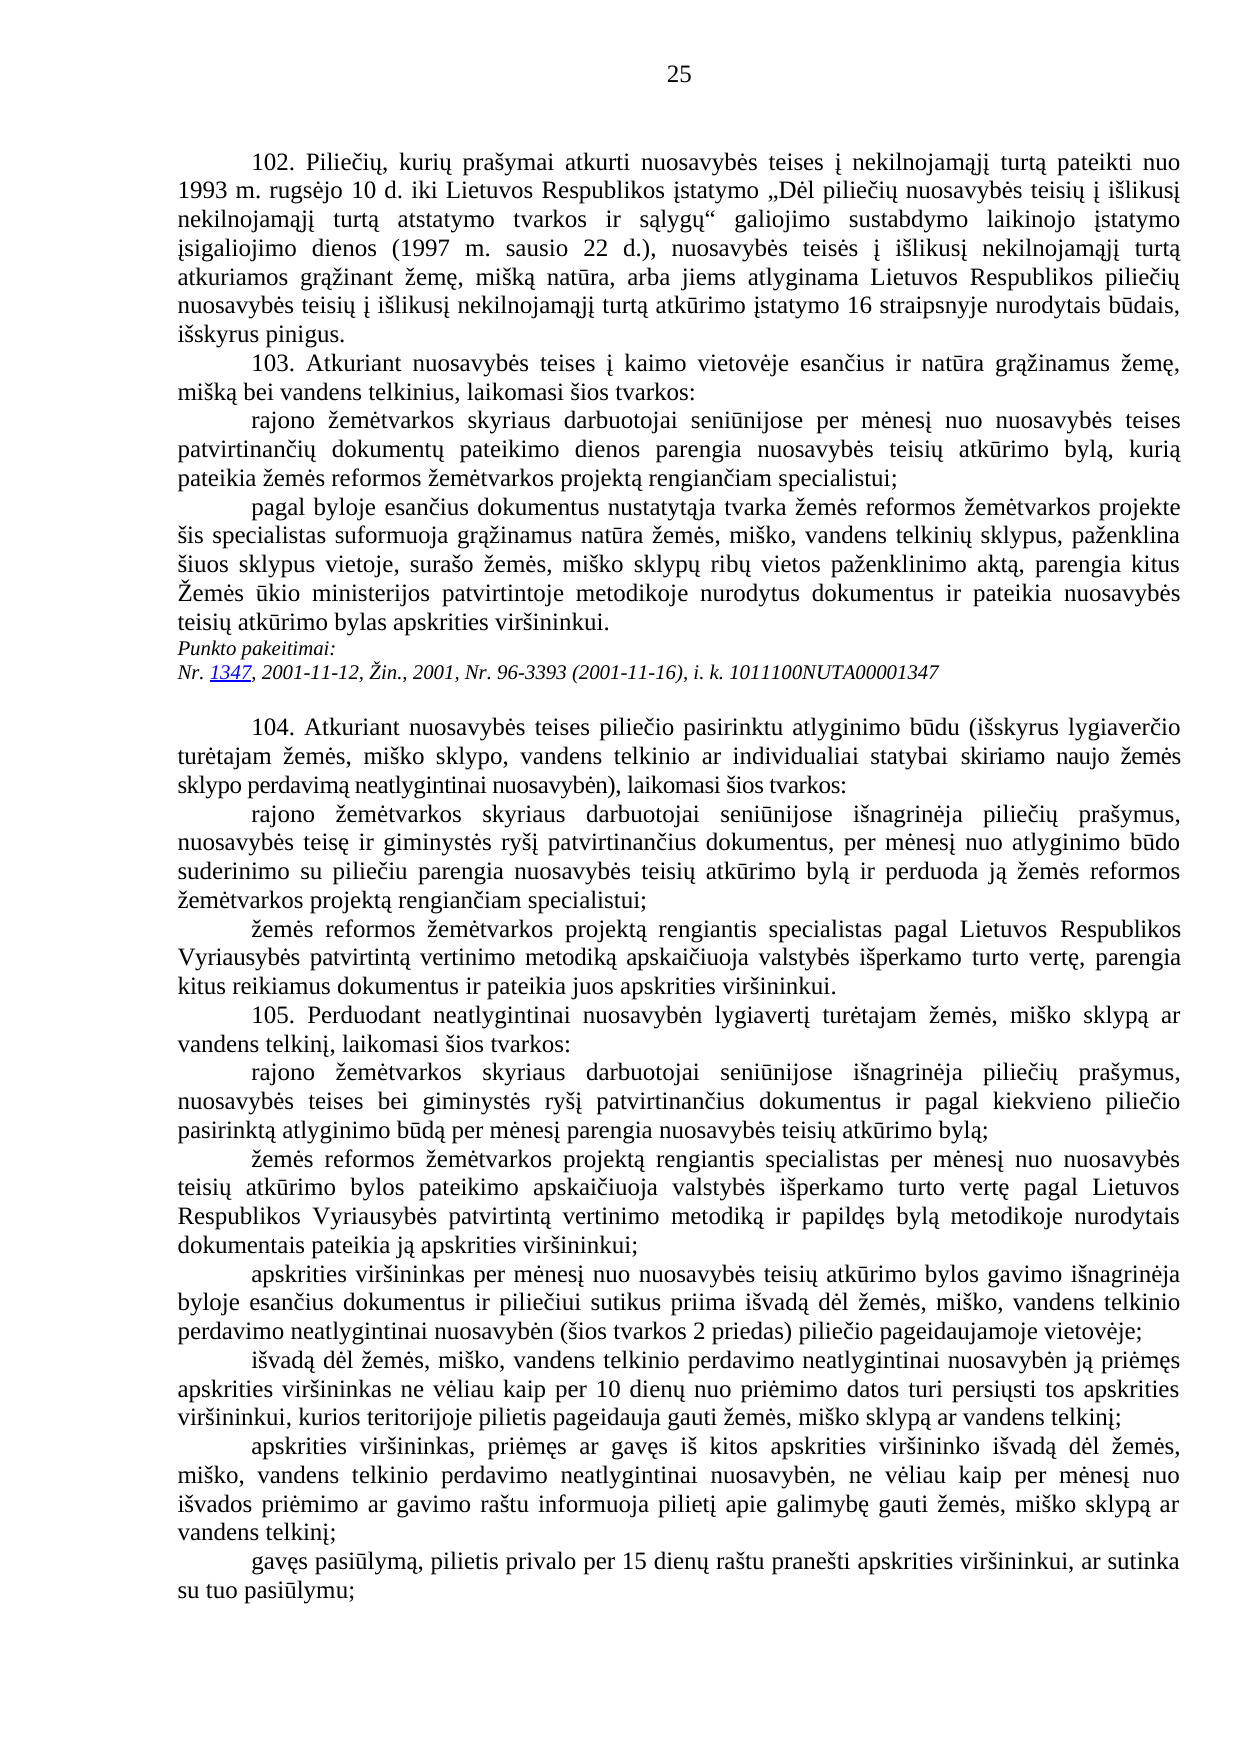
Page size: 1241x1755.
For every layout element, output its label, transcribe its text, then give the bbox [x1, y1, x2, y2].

text gavęs pasiūlymą, pilietis privalo per 15 dienų raštu pranešti apskrities viršininkui, ar sutinka su tuo pasiūlymu; [177, 1546, 1181, 1604]
text apskrities viršininkas, priėmęs ar gavęs iš kitos apskrities viršininko išvadą dėl žemės, miško, vandens telkinio perdavimo neatlygintinai nuosavybėn, ne vėliau kaip per mėnesį nuo išvados priėmimo ar gavimo raštu informuoja pilietį apie galimybę gauti žemės, miško sklypą ar vandens telkinį; [177, 1431, 1181, 1546]
text 105. Perduodant neatlygintinai nuosavybėn lygiavertį turėtajam žemės, miško sklypą ar vandens telkinį, laikomasi šios tvarkos: [177, 1000, 1181, 1057]
text rajono žemėtvarkos skyriaus darbuotojai seniūnijose išnagrinėja piliečių prašymus, nuosavybės teisę ir giminystės ryšį patvirtinančius dokumentus, per mėnesį nuo atlyginimo būdo suderinimo su piliečiu parengia nuosavybės teisių atkūrimo bylą ir perduoda ją žemės reformos žemėtvarkos projektą rengiančiam specialistui; [177, 799, 1181, 914]
text rajono žemėtvarkos skyriaus darbuotojai seniūnijose išnagrinėja piliečių prašymus, nuosavybės teises bei giminystės ryšį patvirtinančius dokumentus ir pagal kiekvieno piliečio pasirinktą atlyginimo būdą per mėnesį parengia nuosavybės teisių atkūrimo bylą; [177, 1057, 1181, 1144]
text pagal byloje esančius dokumentus nustatytąja tvarka žemės reformos žemėtvarkos projekte šis specialistas suformuoja grąžinamus natūra žemės, miško, vandens telkinių sklypus, paženklina šiuos sklypus vietoje, surašo žemės, miško sklypų ribų vietos paženklinimo aktą, parengia kitus Žemės ūkio ministerijos patvirtintoje metodikoje nurodytus dokumentus ir pateikia nuosavybės teisių atkūrimo bylas apskrities viršininkui. [177, 492, 1181, 636]
text žemės reformos žemėtvarkos projektą rengiantis specialistas pagal Lietuvos Respublikos Vyriausybės patvirtintą vertinimo metodiką apskaičiuoja valstybės išperkamo turto vertę, parengia kitus reikiamus dokumentus ir pateikia juos apskrities viršininkui. [177, 914, 1181, 1000]
text 102. Piliečių, kurių prašymai atkurti nuosavybės teises į nekilnojamąjį turtą pateikti nuo 1993 m. rugsėjo 10 d. iki Lietuvos Respublikos įstatymo „Dėl piliečių nuosavybės teisių į išlikusį nekilnojamąjį turtą atstatymo tvarkos ir sąlygų“ galiojimo sustabdymo laikinojo įstatymo įsigaliojimo dienos (1997 m. sausio 22 d.), nuosavybės teisės į išlikusį nekilnojamąjį turtą atkuriamos grąžinant žemę, mišką natūra, arba jiems atlyginama Lietuvos Respublikos piliečių nuosavybės teisių į išlikusį nekilnojamąjį turtą atkūrimo įstatymo 16 straipsnyje nurodytais būdais, išskyrus pinigus. [177, 147, 1181, 348]
text išvadą dėl žemės, miško, vandens telkinio perdavimo neatlygintinai nuosavybėn ją priėmęs apskrities viršininkas ne vėliau kaip per 10 dienų nuo priėmimo datos turi persiųsti tos apskrities viršininkui, kurios teritorijoje pilietis pageidauja gauti žemės, miško sklypą ar vandens telkinį; [177, 1345, 1181, 1431]
text rajono žemėtvarkos skyriaus darbuotojai seniūnijose per mėnesį nuo nuosavybės teises patvirtinančių dokumentų pateikimo dienos parengia nuosavybės teisių atkūrimo bylą, kurią pateikia žemės reformos žemėtvarkos projektą rengiančiam specialistui; [177, 406, 1181, 492]
text Nr. 1347, 2001-11-12, Žin., 2001, Nr. 96-3393 (2001-11-16), i. k. 1011100NUTA00001347 [177, 660, 1181, 684]
text 104. Atkuriant nuosavybės teises piliečio pasirinktu atlyginimo būdu (išskyrus lygiaverčio turėtajam žemės, miško sklypo, vandens telkinio ar individualiai statybai skiriamo naujo žemės sklypo perdavimą neatlygintinai nuosavybėn), laikomasi šios tvarkos: [177, 712, 1181, 799]
text žemės reformos žemėtvarkos projektą rengiantis specialistas per mėnesį nuo nuosavybės teisių atkūrimo bylos pateikimo apskaičiuoja valstybės išperkamo turto vertę pagal Lietuvos Respublikos Vyriausybės patvirtintą vertinimo metodiką ir papildęs bylą metodikoje nurodytais dokumentais pateikia ją apskrities viršininkui; [177, 1144, 1181, 1259]
text apskrities viršininkas per mėnesį nuo nuosavybės teisių atkūrimo bylos gavimo išnagrinėja byloje esančius dokumentus ir piliečiui sutikus priima išvadą dėl žemės, miško, vandens telkinio perdavimo neatlygintinai nuosavybėn (šios tvarkos 2 priedas) piliečio pageidaujamoje vietovėje; [177, 1259, 1181, 1345]
text Punkto pakeitimai: [177, 636, 1181, 660]
text 103. Atkuriant nuosavybės teises į kaimo vietovėje esančius ir natūra grąžinamus žemę, mišką bei vandens telkinius, laikomasi šios tvarkos: [177, 348, 1181, 406]
